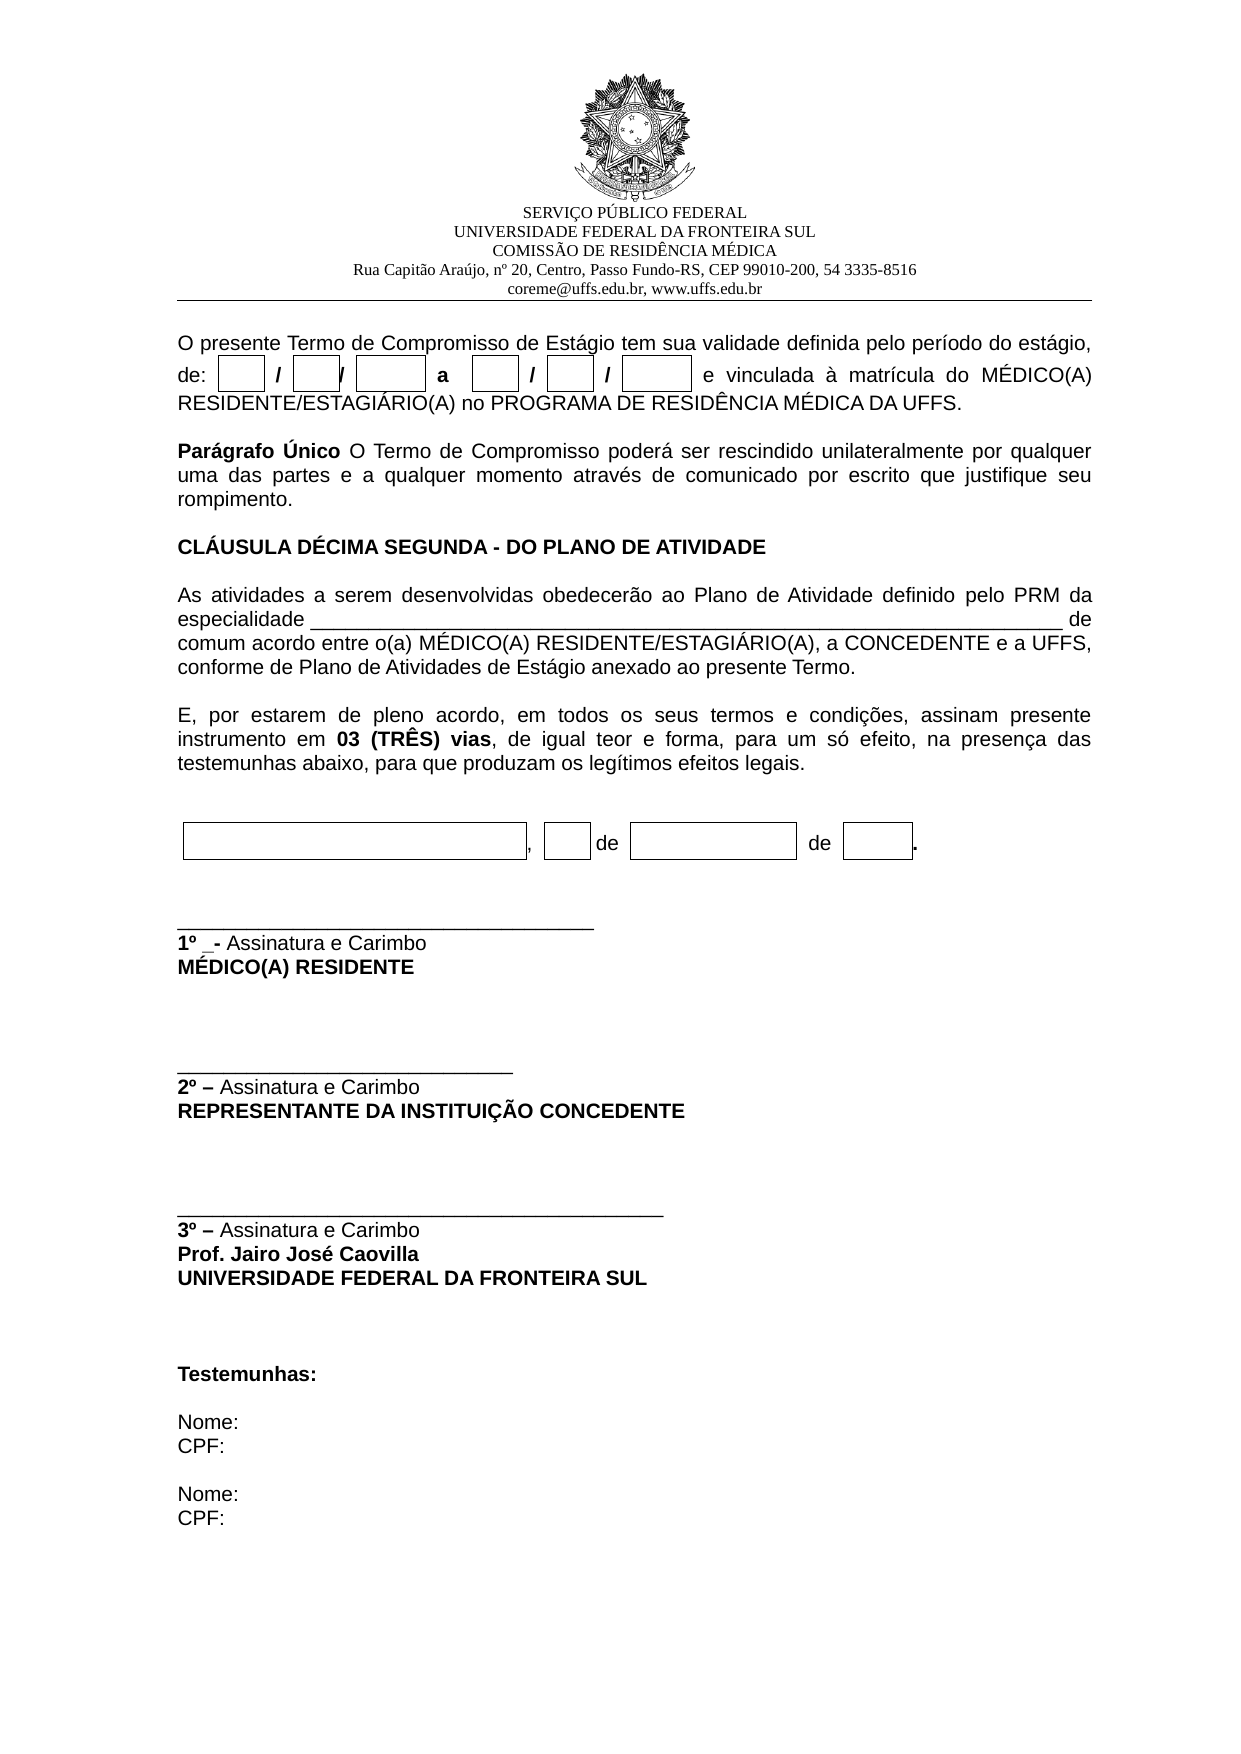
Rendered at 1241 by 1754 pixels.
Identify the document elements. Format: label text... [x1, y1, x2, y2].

text Parágrafo Único O Termo de Compromisso poderá ser rescindido unilateralmente por qualquer uma das partes e a qualquer momento através de comunicado por escrito que justifique seu rompimento. [177, 439, 1092, 511]
text 2º – Assinatura e Carimbo [177, 1074, 1092, 1098]
text As atividades a serem desenvolvidas obedecerão ao Plano de Atividade definido pelo PRM da especialidade _________________________________________________________________ de comum acordo entre o(a) MÉDICO(A) RESIDENTE/ESTAGIÁRIO(A), a CONCEDENTE e a UFFS, conforme de Plano de Atividades de Estágio anexado ao presente Termo. [177, 583, 1092, 679]
text Nome: [177, 1482, 1092, 1506]
text CLÁUSULA DÉCIMA SEGUNDA - DO PLANO DE ATIVIDADE [177, 535, 1092, 559]
text de [797, 822, 843, 859]
text 3º – Assinatura e Carimbo [177, 1218, 1092, 1242]
text O presente Termo de Compromisso de Estágio tem sua validade definida pelo período do estágio, de: / / a / / e vinculada à matrícula do MÉDICO(A) RESIDENTE/ESTAGIÁRIO(A) no PROGRAMA DE RESIDÊNCIA MÉDICA DA UFFS. [177, 331, 1092, 415]
text UNIVERSIDADE FEDERAL DA FRONTEIRA SUL [177, 1266, 1092, 1290]
text __________________________________________ [177, 1194, 1092, 1218]
text CPF: [177, 1434, 1092, 1458]
text , [527, 822, 544, 859]
text _____________________________ [177, 1051, 1092, 1074]
text MÉDICO(A) RESIDENTE [177, 955, 1092, 979]
text CPF: [177, 1506, 1092, 1530]
text Testemunhas: [177, 1362, 1092, 1386]
text Prof. Jairo José Caovilla [177, 1242, 1092, 1266]
text [177, 822, 183, 859]
text E, por estarem de pleno acordo, em todos os seus termos e condições, assinam presente instrumento em 03 (TRÊS) vias, de igual teor e forma, para um só efeito, na presença das testemunhas abaixo, para que produzam os legítimos efeitos legais. [177, 703, 1092, 774]
text Nome: [177, 1410, 1092, 1434]
text ____________________________________ [177, 907, 1092, 931]
text REPRESENTANTE DA INSTITUIÇÃO CONCEDENTE [177, 1098, 1092, 1122]
text . [913, 822, 1092, 859]
text 1º _- Assinatura e Carimbo [177, 931, 1092, 955]
text de [591, 822, 630, 859]
